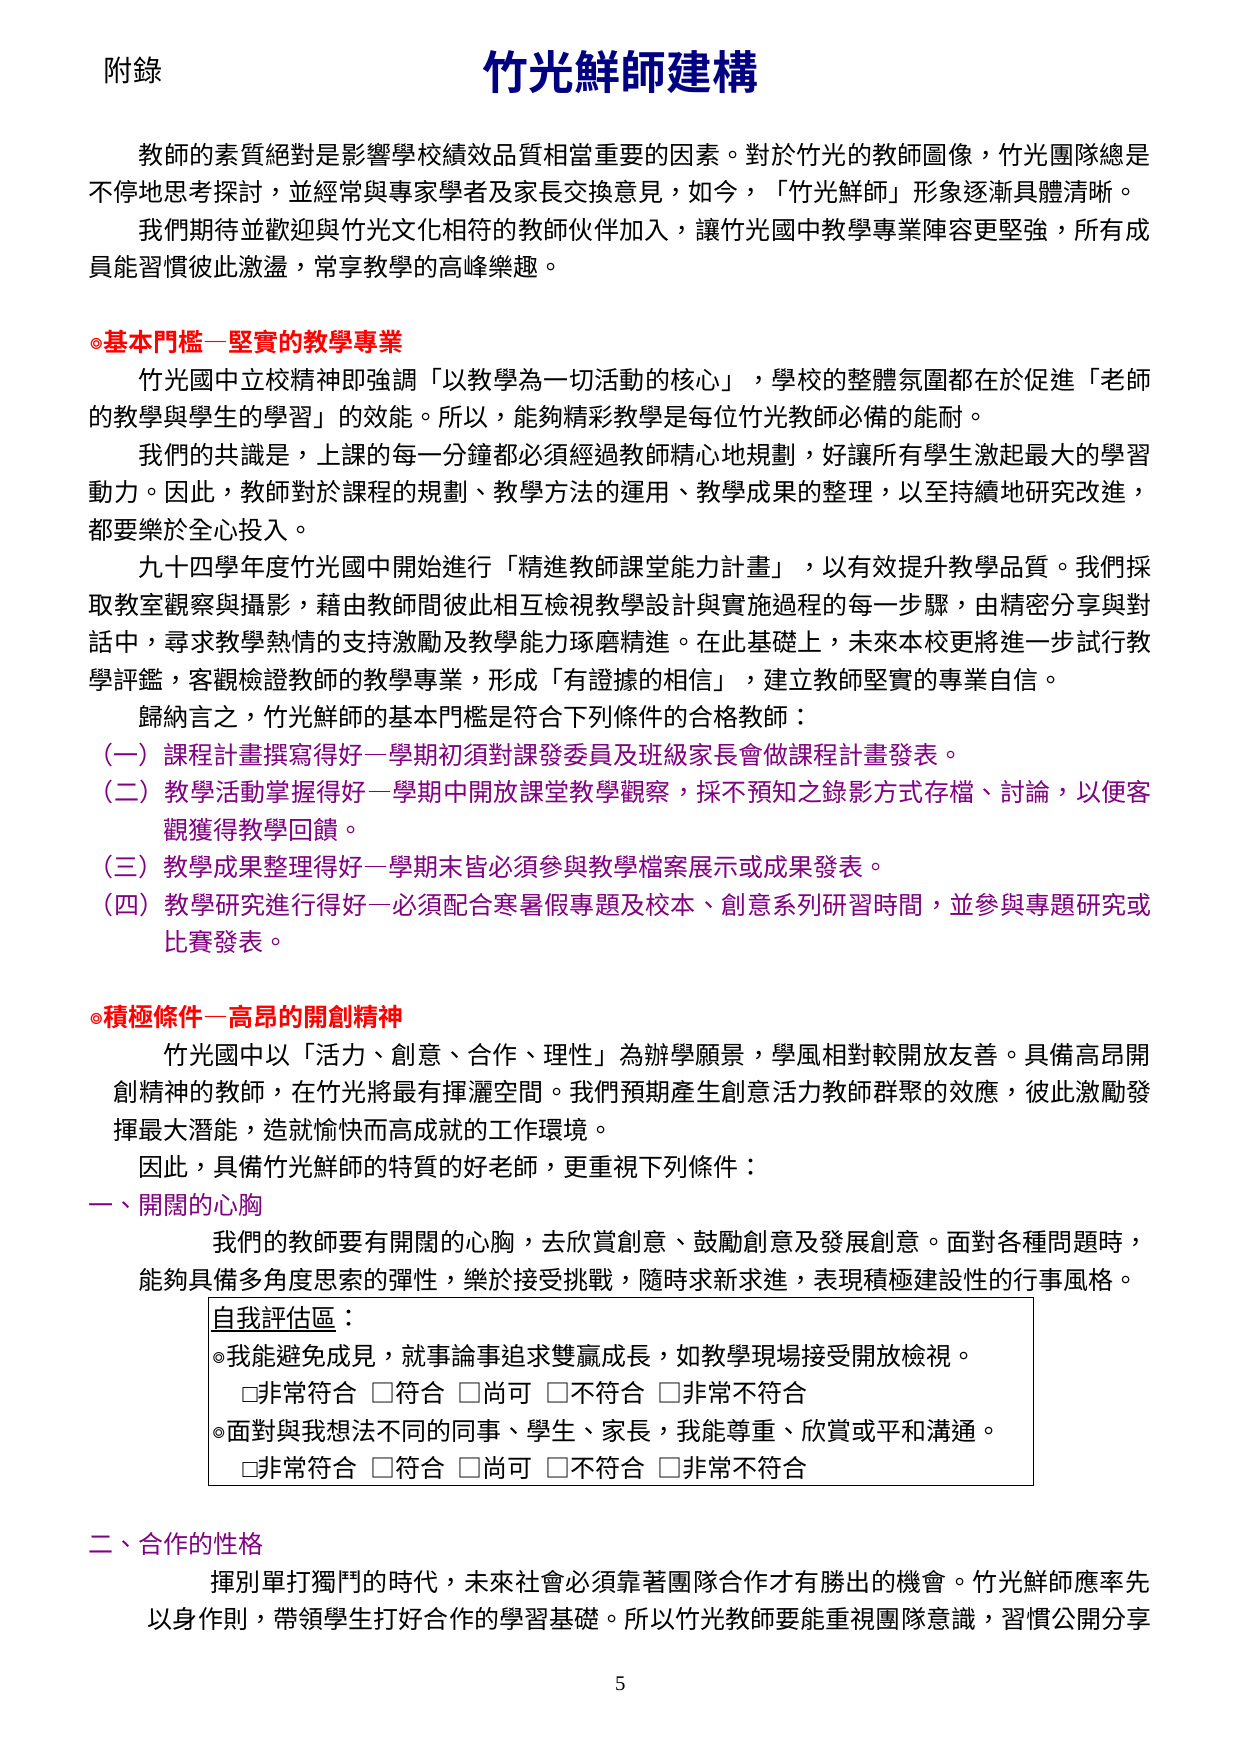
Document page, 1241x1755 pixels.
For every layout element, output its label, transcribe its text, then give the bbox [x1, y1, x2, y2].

text ◎基本門檻—堅實的教學專業 [89, 322, 1152, 359]
text 因此，具備竹光鮮師的特質的好老師，更重視下列條件： [89, 1147, 1152, 1184]
text （四）教學研究進行得好—必須配合寒暑假專題及校本、創意系列研習時間，並參與專題研究或比賽發表。 [89, 884, 1152, 959]
table_header 自我評估區： ◎我能避免成見，就事論事追求雙贏成長，如教學現場接受開放檢視。 □非常符合 □符合 □尚可 □不符合 □非常不符合 ◎面對與我想法不同的同事、學生、家長，我能尊重、欣賞或平和溝通。 □非常符合 □符合 □尚可 □不符合 □非常不符合 [209, 1298, 1033, 1485]
text 竹光國中立校精神即強調「以教學為一切活動的核心」，學校的整體氛圍都在於促進「老師的教學與學生的學習」的效能。所以，能夠精彩教學是每位竹光教師必備的能耐。 [89, 359, 1152, 434]
text 竹光鮮師建構 [89, 40, 1152, 97]
text 教師的素質絕對是影響學校績效品質相當重要的因素。對於竹光的教師圖像，竹光團隊總是不停地思考探討，並經常與專家學者及家長交換意見，如今，「竹光鮮師」形象逐漸具體清晰。 [89, 134, 1152, 209]
text 揮別單打獨鬥的時代，未來社會必須靠著團隊合作才有勝出的機會。竹光鮮師應率先以身作則，帶領學生打好合作的學習基礎。所以竹光教師要能重視團隊意識，習慣公開分享 [148, 1561, 1152, 1636]
text 九十四學年度竹光國中開始進行「精進教師課堂能力計畫」，以有效提升教學品質。我們採取教室觀察與攝影，藉由教師間彼此相互檢視教學設計與實施過程的每一步驟，由精密分享與對話中，尋求教學熱情的支持激勵及教學能力琢磨精進。在此基礎上，未來本校更將進一步試行教學評鑑，客觀檢證教師的教學專業，形成「有證據的相信」，建立教師堅實的專業自信。 [89, 547, 1152, 697]
text （三）教學成果整理得好—學期末皆必須參與教學檔案展示或成果發表。 [89, 847, 1152, 884]
text 附錄 [104, 48, 167, 89]
text 我們的教師要有開闊的心胸，去欣賞創意、鼓勵創意及發展創意。面對各種問題時，能夠具備多角度思索的彈性，樂於接受挑戰，隨時求新求進，表現積極建設性的行事風格。 [89, 1222, 1152, 1297]
text （二）教學活動掌握得好—學期中開放課堂教學觀察，採不預知之錄影方式存檔、討論，以便客觀獲得教學回饋。 [89, 772, 1152, 847]
text 竹光國中以「活力、創意、合作、理性」為辦學願景，學風相對較開放友善。具備高昂開創精神的教師，在竹光將最有揮灑空間。我們預期產生創意活力教師群聚的效應，彼此激勵發揮最大潛能，造就愉快而高成就的工作環境。 [114, 1034, 1152, 1147]
text ◎積極條件—高昂的開創精神 [89, 997, 1152, 1034]
text 我們期待並歡迎與竹光文化相符的教師伙伴加入，讓竹光國中教學專業陣容更堅強，所有成員能習慣彼此激盪，常享教學的高峰樂趣。 [89, 209, 1152, 284]
text 歸納言之，竹光鮮師的基本門檻是符合下列條件的合格教師： [89, 697, 1152, 734]
text 二、合作的性格 [89, 1524, 1152, 1561]
text 一、開闊的心胸 [89, 1184, 1152, 1222]
text 我們的共識是，上課的每一分鐘都必須經過教師精心地規劃，好讓所有學生激起最大的學習動力。因此，教師對於課程的規劃、教學方法的運用、教學成果的整理，以至持續地研究改進，都要樂於全心投入。 [89, 434, 1152, 547]
text （一）課程計畫撰寫得好—學期初須對課發委員及班級家長會做課程計畫發表。 [89, 734, 1152, 772]
